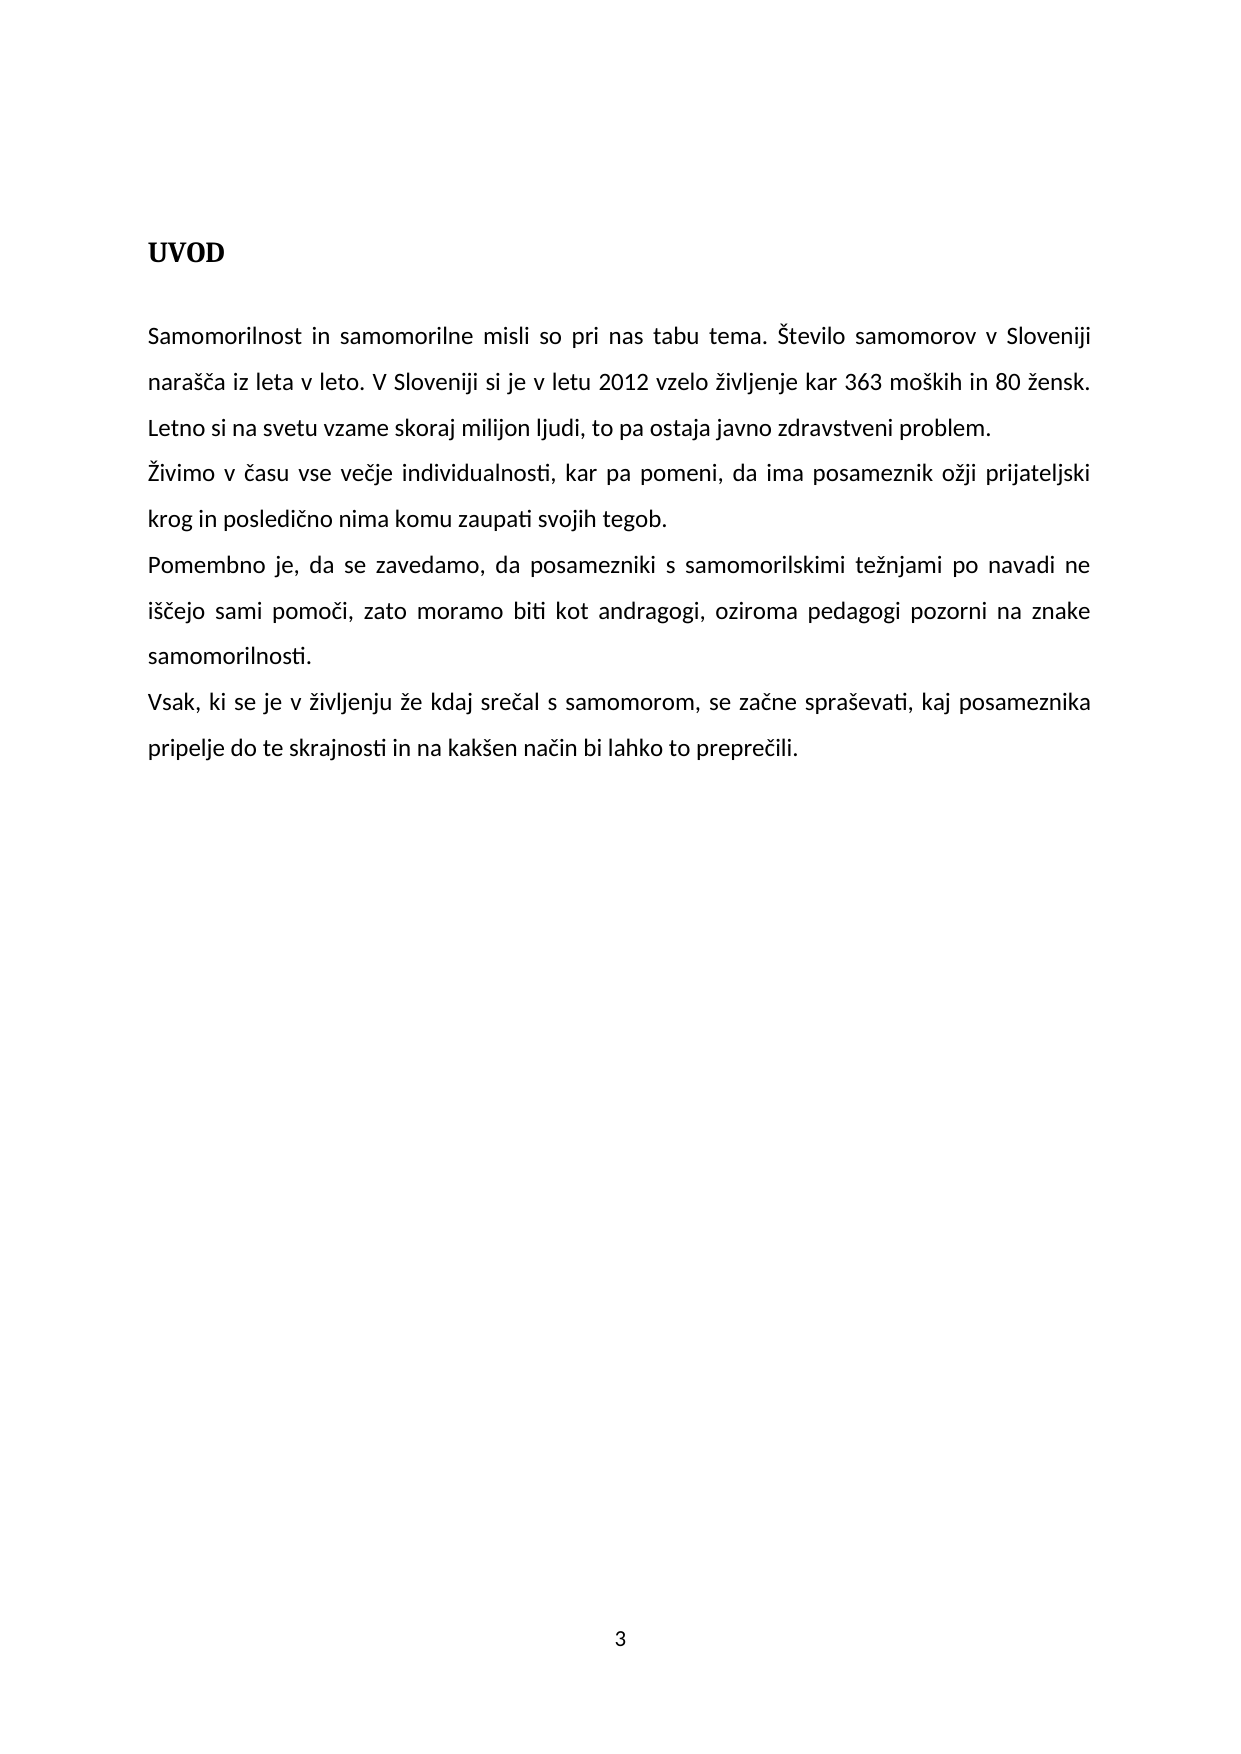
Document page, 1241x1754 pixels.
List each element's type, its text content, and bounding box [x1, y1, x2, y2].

subtitle UVOD [148, 236, 1093, 270]
text Živimo v času vse večje individualnosti, kar pa pomeni, da ima posameznik ožji prijateljski krog in posledično nima komu zaupati svojih tegob. [148, 458, 1093, 534]
text Vsak, ki se je v življenju že kdaj srečal s samomorom, se začne spraševati, kaj posameznika pripelje do te skrajnosti in na kakšen način bi lahko to preprečili. [148, 686, 1093, 762]
text Pomembno je, da se zavedamo, da posamezniki s samomorilskimi težnjami po navadi ne iščejo sami pomoči, zato moramo biti kot andragogi, oziroma pedagogi pozorni na znake samomorilnosti. [148, 549, 1093, 671]
text Samomorilnost in samomorilne misli so pri nas tabu tema. Število samomorov v Sloveniji narašča iz leta v leto. V Sloveniji si je v letu 2012 vzelo življenje kar 363 moških in 80 žensk. Letno si na svetu vzame skoraj milijon ljudi, to pa ostaja javno zdravstveni problem. [148, 320, 1093, 442]
